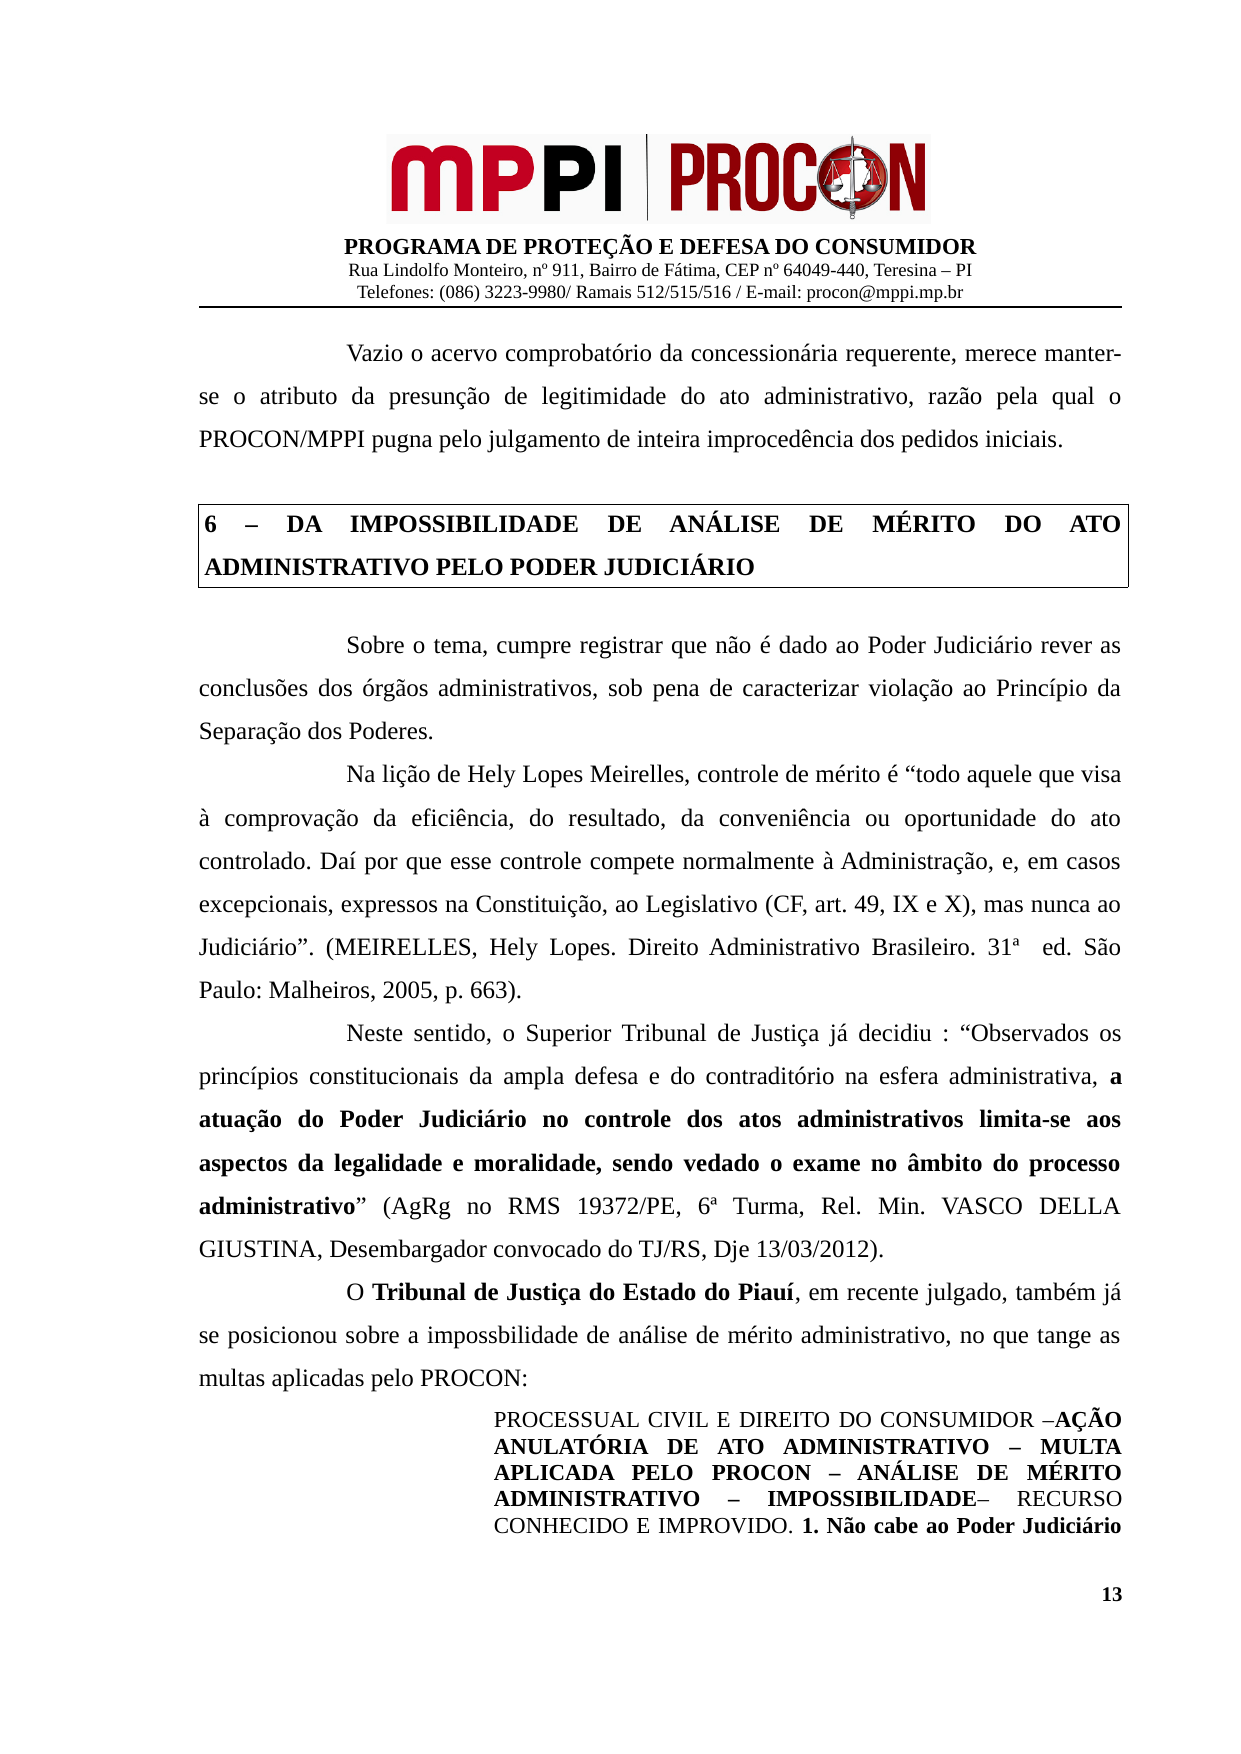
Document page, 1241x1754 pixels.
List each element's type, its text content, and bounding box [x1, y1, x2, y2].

text PROCESSUAL CIVIL E DIREITO DO CONSUMIDOR –AÇÃO ANULATÓRIA DE ATO ADMINISTRATIVO – MULTA APLICADA PELO PROCON – ANÁLISE DE MÉRITO ADMINISTRATIVO – IMPOSSIBILIDADE– RECURSO CONHECIDO E IMPROVIDO. 1. Não cabe ao Poder Judiciário [494, 1406, 1122, 1538]
text Na lição de Hely Lopes Meirelles, controle de mérito é “todo aquele que visa à comprovação da eficiência, do resultado, da conveniência ou oportunidade do ato controlado. Daí por que esse controle compete normalmente à Administração, e, em casos excepcionais, expressos na Constituição, ao Legislativo (CF, art. 49, IX e X), mas nunca ao Judiciário”. (MEIRELLES, Hely Lopes. Direito Administrativo Brasileiro. 31ª ed. São Paulo: Malheiros, 2005, p. 663). [198, 759, 1122, 1004]
table_header 6 – DA IMPOSSIBILIDADE DE ANÁLISE DE MÉRITO DO ATO ADMINISTRATIVO PELO PODER JUDICIÁRIO [199, 505, 1128, 587]
text O Tribunal de Justiça do Estado do Piauí, em recente julgado, também já se posicionou sobre a impossbilidade de análise de mérito administrativo, no que tange as multas aplicadas pelo PROCON: [198, 1277, 1122, 1392]
text Sobre o tema, cumpre registrar que não é dado ao Poder Judiciário rever as conclusões dos órgãos administrativos, sob pena de caracterizar violação ao Princípio da Separação dos Poderes. [198, 630, 1122, 745]
text Vazio o acervo comprobatório da concessionária requerente, merece manter-se o atributo da presunção de legitimidade do ato administrativo, razão pela qual o PROCON/MPPI pugna pelo julgamento de inteira improcedência dos pedidos iniciais. [198, 338, 1122, 453]
text Neste sentido, o Superior Tribunal de Justiça já decidiu : “Observados os princípios constitucionais da ampla defesa e do contraditório na esfera administrativa, a atuação do Poder Judiciário no controle dos atos administrativos limita-se aos aspectos da legalidade e moralidade, sendo vedado o exame no âmbito do processo administrativo” (AgRg no RMS 19372/PE, 6ª Turma, Rel. Min. VASCO DELLA GIUSTINA, Desembargador convocado do TJ/RS, Dje 13/03/2012). [198, 1018, 1122, 1263]
